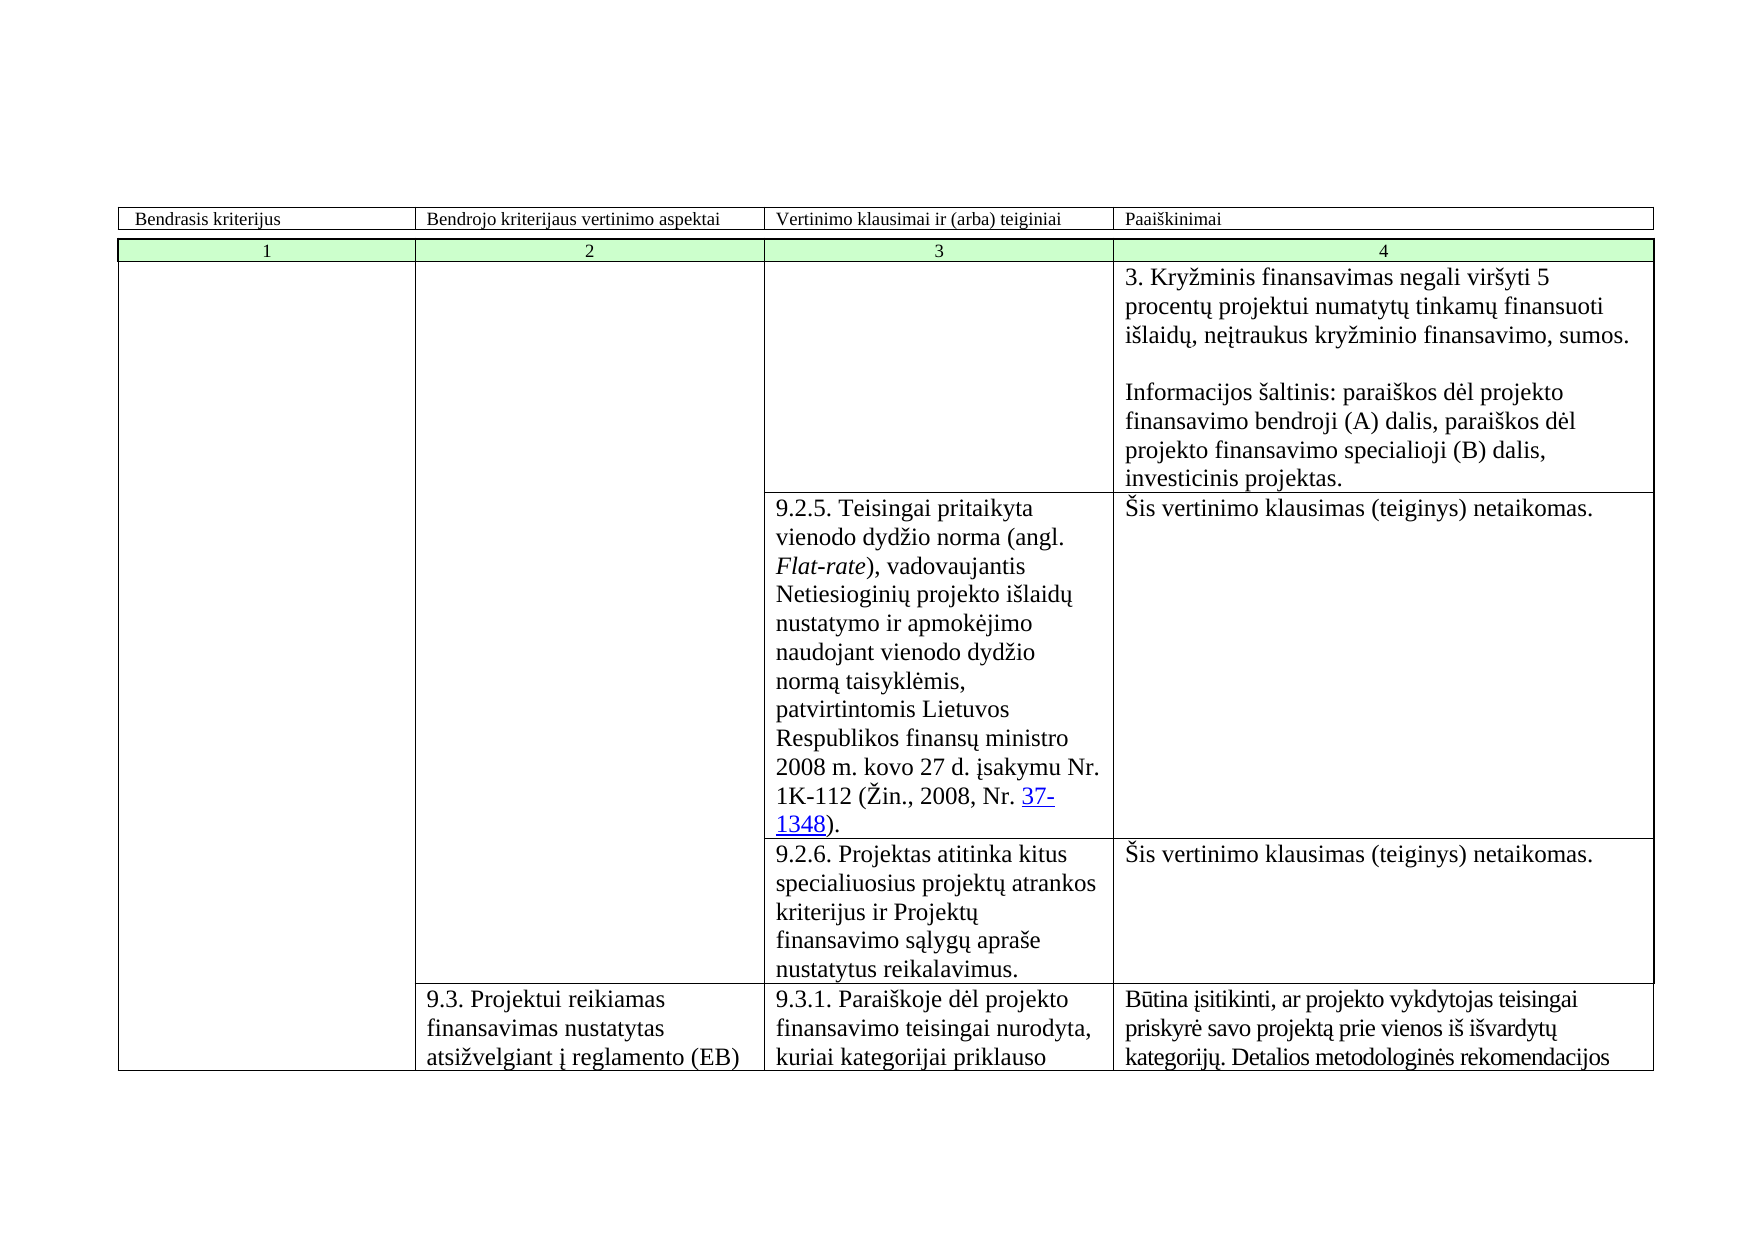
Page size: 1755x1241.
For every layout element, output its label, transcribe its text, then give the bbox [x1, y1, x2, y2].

table_cell 9.2.6. Projektas atitinka kitus specialiuosius projektų atrankos kriterijus ir Projektų finansavimo sąlygų apraše nustatytus reikalavimus. [765, 839, 1113, 983]
table_cell [416, 262, 764, 983]
table_cell 3 [765, 240, 1113, 261]
table_cell 9.3. Projektui reikiamas finansavimas nustatytas atsižvelgiant į reglamento (EB) [416, 984, 764, 1070]
table_cell 9.3.1. Paraiškoje dėl projekto finansavimo teisingai nurodyta, kuriai kategorijai priklauso [765, 984, 1113, 1070]
table_header Vertinimo klausimai ir (arba) teiginiai [765, 208, 1113, 229]
table_cell [118, 230, 415, 238]
table_header Bendrasis kriterijus [119, 208, 415, 229]
table_cell Šis vertinimo klausimas (teiginys) netaikomas. [1114, 839, 1653, 983]
table_cell Šis vertinimo klausimas (teiginys) netaikomas. [1114, 493, 1653, 838]
table_cell [415, 230, 764, 238]
table_cell [1114, 230, 1653, 238]
table_cell 3. Kryžminis finansavimas negali viršyti 5 procentų projektui numatytų tinkamų finansuoti išlaidų, neįtraukus kryžminio finansavimo, sumos. Informacijos šaltinis: paraiškos dėl projekto finansavimo bendroji (A) dalis, paraiškos dėl projekto finansavimo specialioji (B) dalis, investicinis projektas. [1114, 262, 1653, 492]
table_cell [119, 262, 415, 1070]
table_cell [764, 230, 1113, 238]
table_header Bendrojo kriterijaus vertinimo aspektai [416, 208, 764, 229]
table_cell 2 [416, 240, 764, 261]
table_cell [765, 262, 1113, 492]
table_cell 4 [1114, 240, 1653, 261]
table_cell 1 [119, 240, 415, 261]
table_cell 9.2.5. Teisingai pritaikyta vienodo dydžio norma (angl. Flat-rate), vadovaujantis Netiesioginių projekto išlaidų nustatymo ir apmokėjimo naudojant vienodo dydžio normą taisyklėmis, patvirtintomis Lietuvos Respublikos finansų ministro 2008 m. kovo 27 d. įsakymu Nr. 1K-112 (Žin., 2008, Nr. 37-1348). [765, 493, 1113, 838]
table_cell Būtina įsitikinti, ar projekto vykdytojas teisingai priskyrė savo projektą prie vienos iš išvardytų kategorijų. Detalios metodologinės rekomendacijos [1114, 984, 1653, 1070]
table_header Paaiškinimai [1114, 208, 1653, 229]
